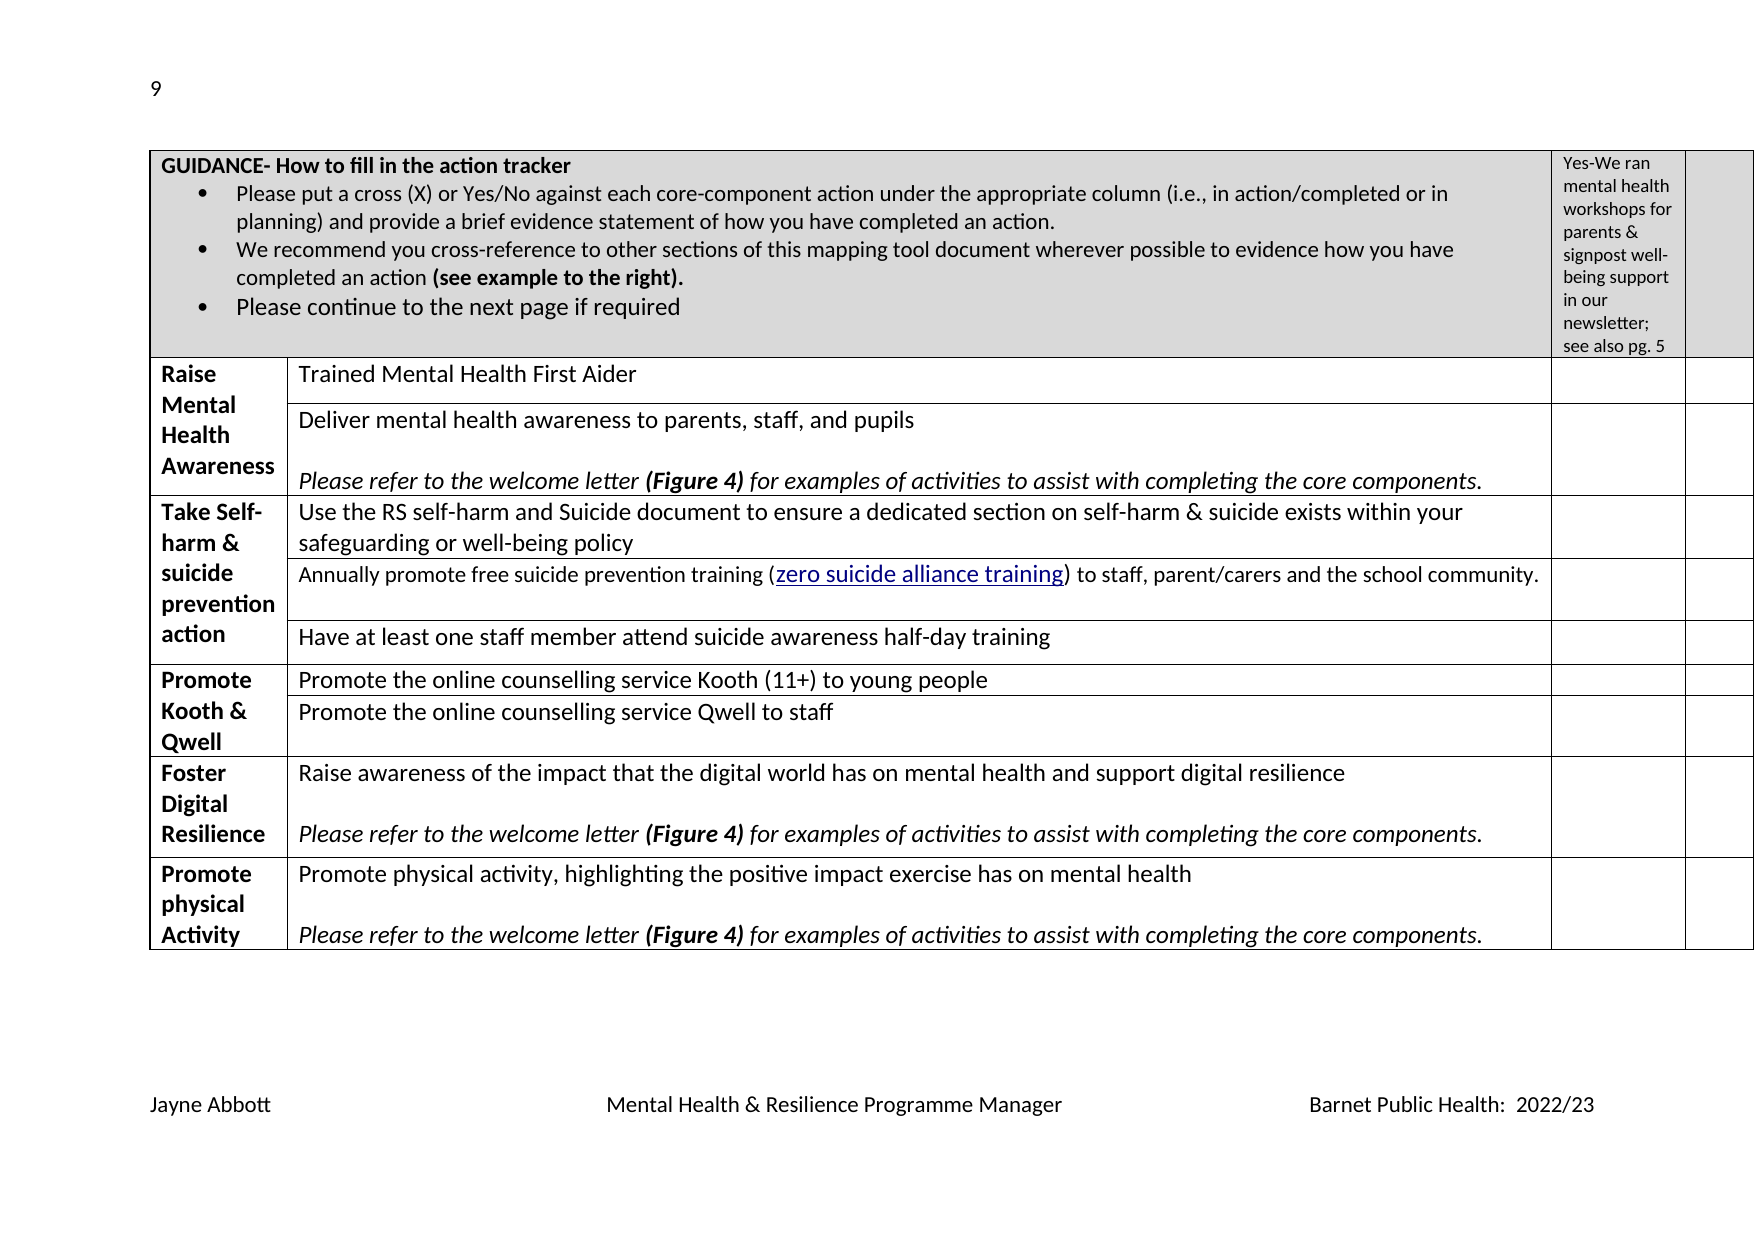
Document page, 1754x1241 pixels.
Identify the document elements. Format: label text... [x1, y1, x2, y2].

table_cell Promote physical activity, highlighting the positive impact exercise has on mental health Please refer to the welcome letter (Figure 4) for examples of activities to assist with completing the core components. [288, 858, 1551, 949]
table_cell [1686, 151, 1753, 357]
table_cell [1552, 696, 1685, 756]
table_cell Annually promote free suicide prevention training (zero suicide alliance training) to staff, parent/carers and the school community. [288, 559, 1551, 619]
table_cell Have at least one staff member attend suicide awareness half-day training [288, 621, 1551, 663]
table_cell [1552, 757, 1685, 857]
table_cell [1686, 858, 1753, 949]
table_cell Take Self-harm & suicide prevention action [151, 496, 287, 663]
table_cell Use the RS self-harm and Suicide document to ensure a dedicated section on self-harm & suicide exists within your safeguarding or well-being policy [288, 496, 1551, 557]
table_cell [1686, 404, 1753, 495]
table_cell [1552, 559, 1685, 619]
table_cell [1686, 358, 1753, 403]
table_cell [1686, 559, 1753, 619]
table_cell Raise awareness of the impact that the digital world has on mental health and support digital resilience Please refer to the welcome letter (Figure 4) for examples of activities to assist with completing the core components. [288, 757, 1551, 857]
table_cell [1552, 858, 1685, 949]
table_cell Deliver mental health awareness to parents, staff, and pupils Please refer to the welcome letter (Figure 4) for examples of activities to assist with completing the core components. [288, 404, 1551, 495]
table_cell [1686, 757, 1753, 857]
table_cell [1686, 696, 1753, 756]
table_cell [1686, 496, 1753, 557]
table_cell Promote the online counselling service Kooth (11+) to young people [288, 665, 1551, 695]
table_cell [1686, 665, 1753, 695]
table_cell Raise Mental Health Awareness [151, 358, 287, 495]
table_cell [1552, 621, 1685, 663]
table_cell [1552, 665, 1685, 695]
table_cell Promote the online counselling service Qwell to staff [288, 696, 1551, 756]
table_cell [1552, 358, 1685, 403]
table_cell Foster Digital Resilience [151, 757, 287, 857]
table_cell Yes-We ran mental health workshops for parents & signpost well-being support in our newsletter; see also pg. 5 [1552, 151, 1685, 357]
table_cell Promote Kooth & Qwell [151, 665, 287, 756]
table_cell Trained Mental Health First Aider [288, 358, 1551, 403]
table_cell Promote physical Activity [151, 858, 287, 949]
table_cell GUIDANCE- How to fill in the action tracker Please put a cross (X) or Yes/No against each core-component action under the appropriate column (i.e., in action/completed or in planning) and provide a brief evidence statement of how you have completed an action. We recommend you cross-reference to other sections of this mapping tool document wherever possible to evidence how you have completed an action (see example to the right). Please continue to the next page if required [151, 151, 1551, 357]
table_cell [1552, 496, 1685, 557]
table_cell [1552, 404, 1685, 495]
table_cell [1686, 621, 1753, 663]
